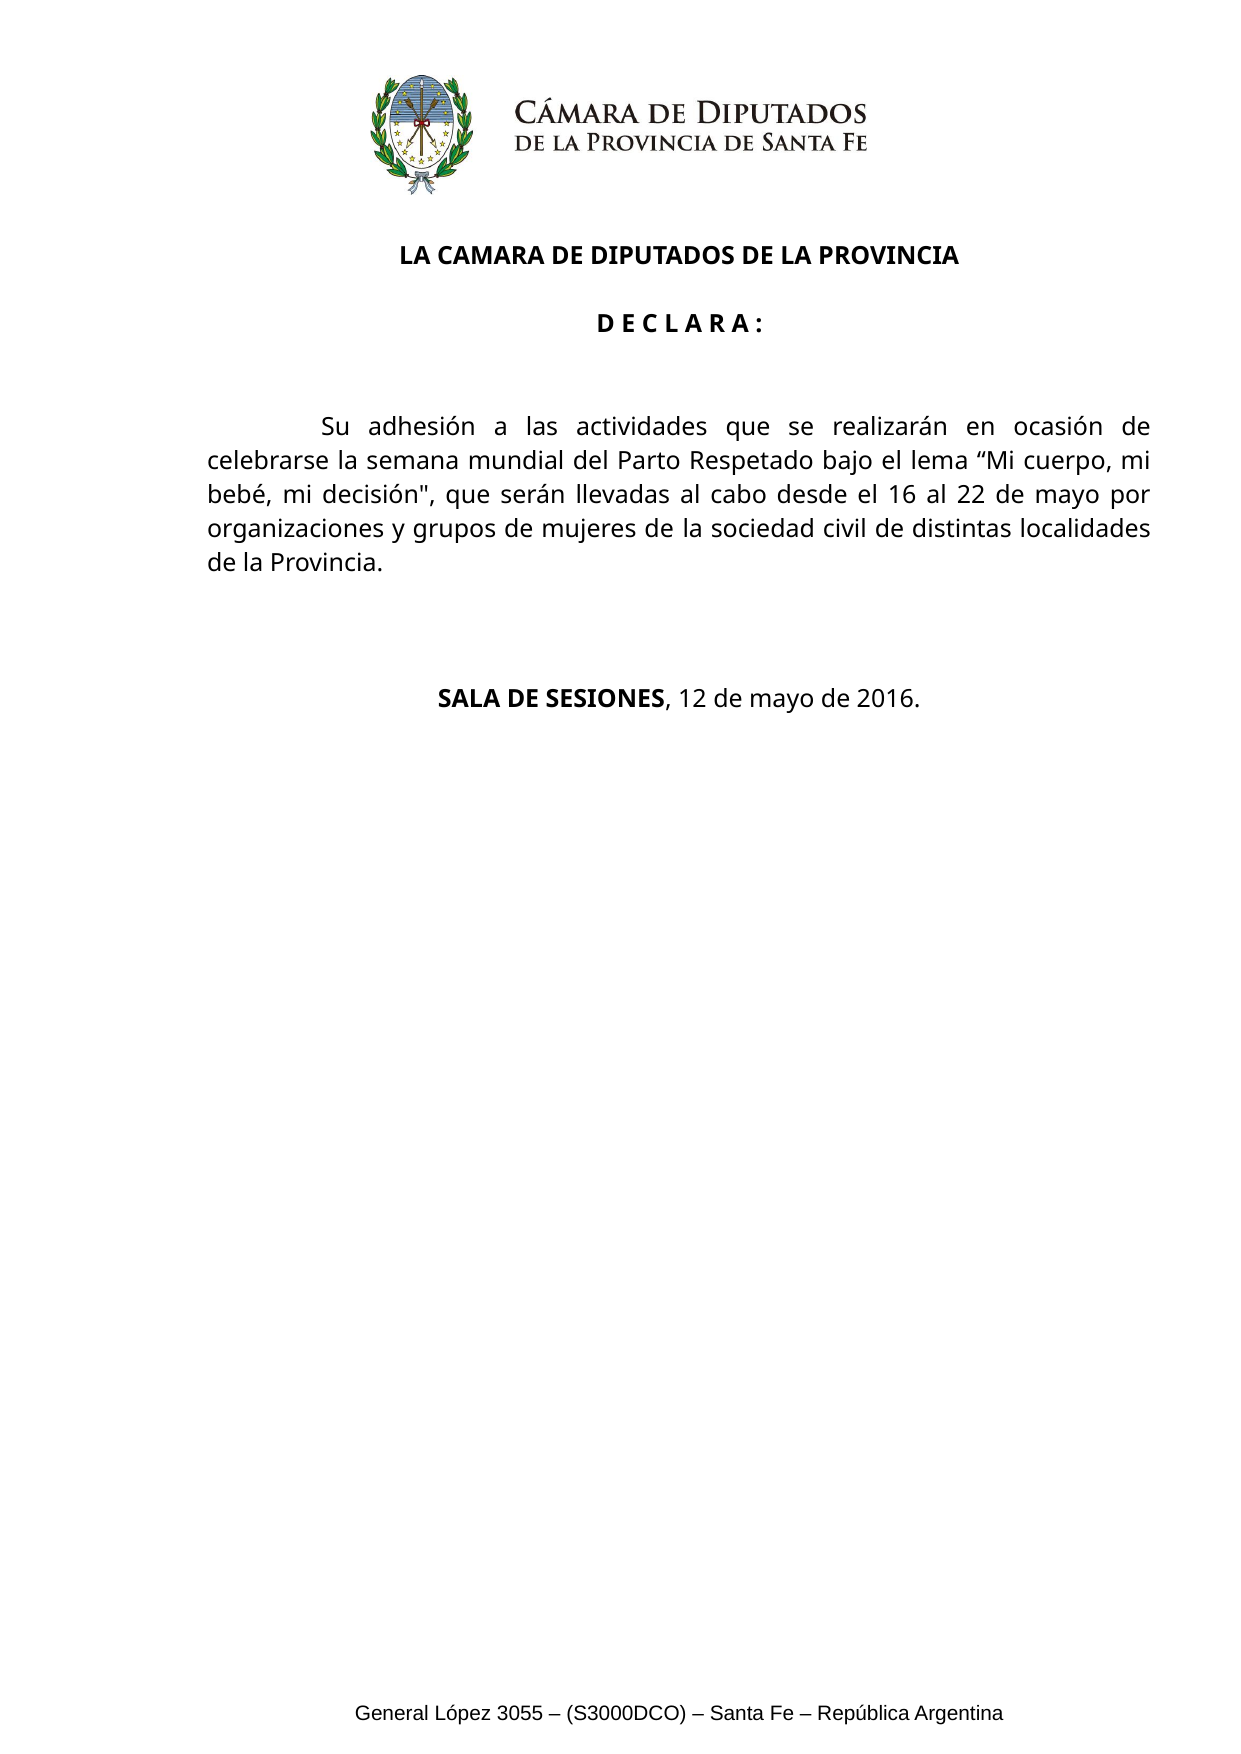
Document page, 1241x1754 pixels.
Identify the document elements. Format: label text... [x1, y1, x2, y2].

text LA CAMARA DE DIPUTADOS DE LA PROVINCIA [207, 238, 1152, 272]
text D E C L A R A : [207, 306, 1152, 340]
picture [370, 75, 867, 199]
text SALA DE SESIONES, 12 de mayo de 2016. [207, 681, 1152, 715]
text Su adhesión a las actividades que se realizarán en ocasión de celebrarse la semana mundial del Parto Respetado bajo el lema “Mi cuerpo, mi bebé, mi decisión", que serán llevadas al cabo desde el 16 al 22 de mayo por organizaciones y grupos de mujeres de la sociedad civil de distintas localidades de la Provincia. [207, 408, 1152, 579]
